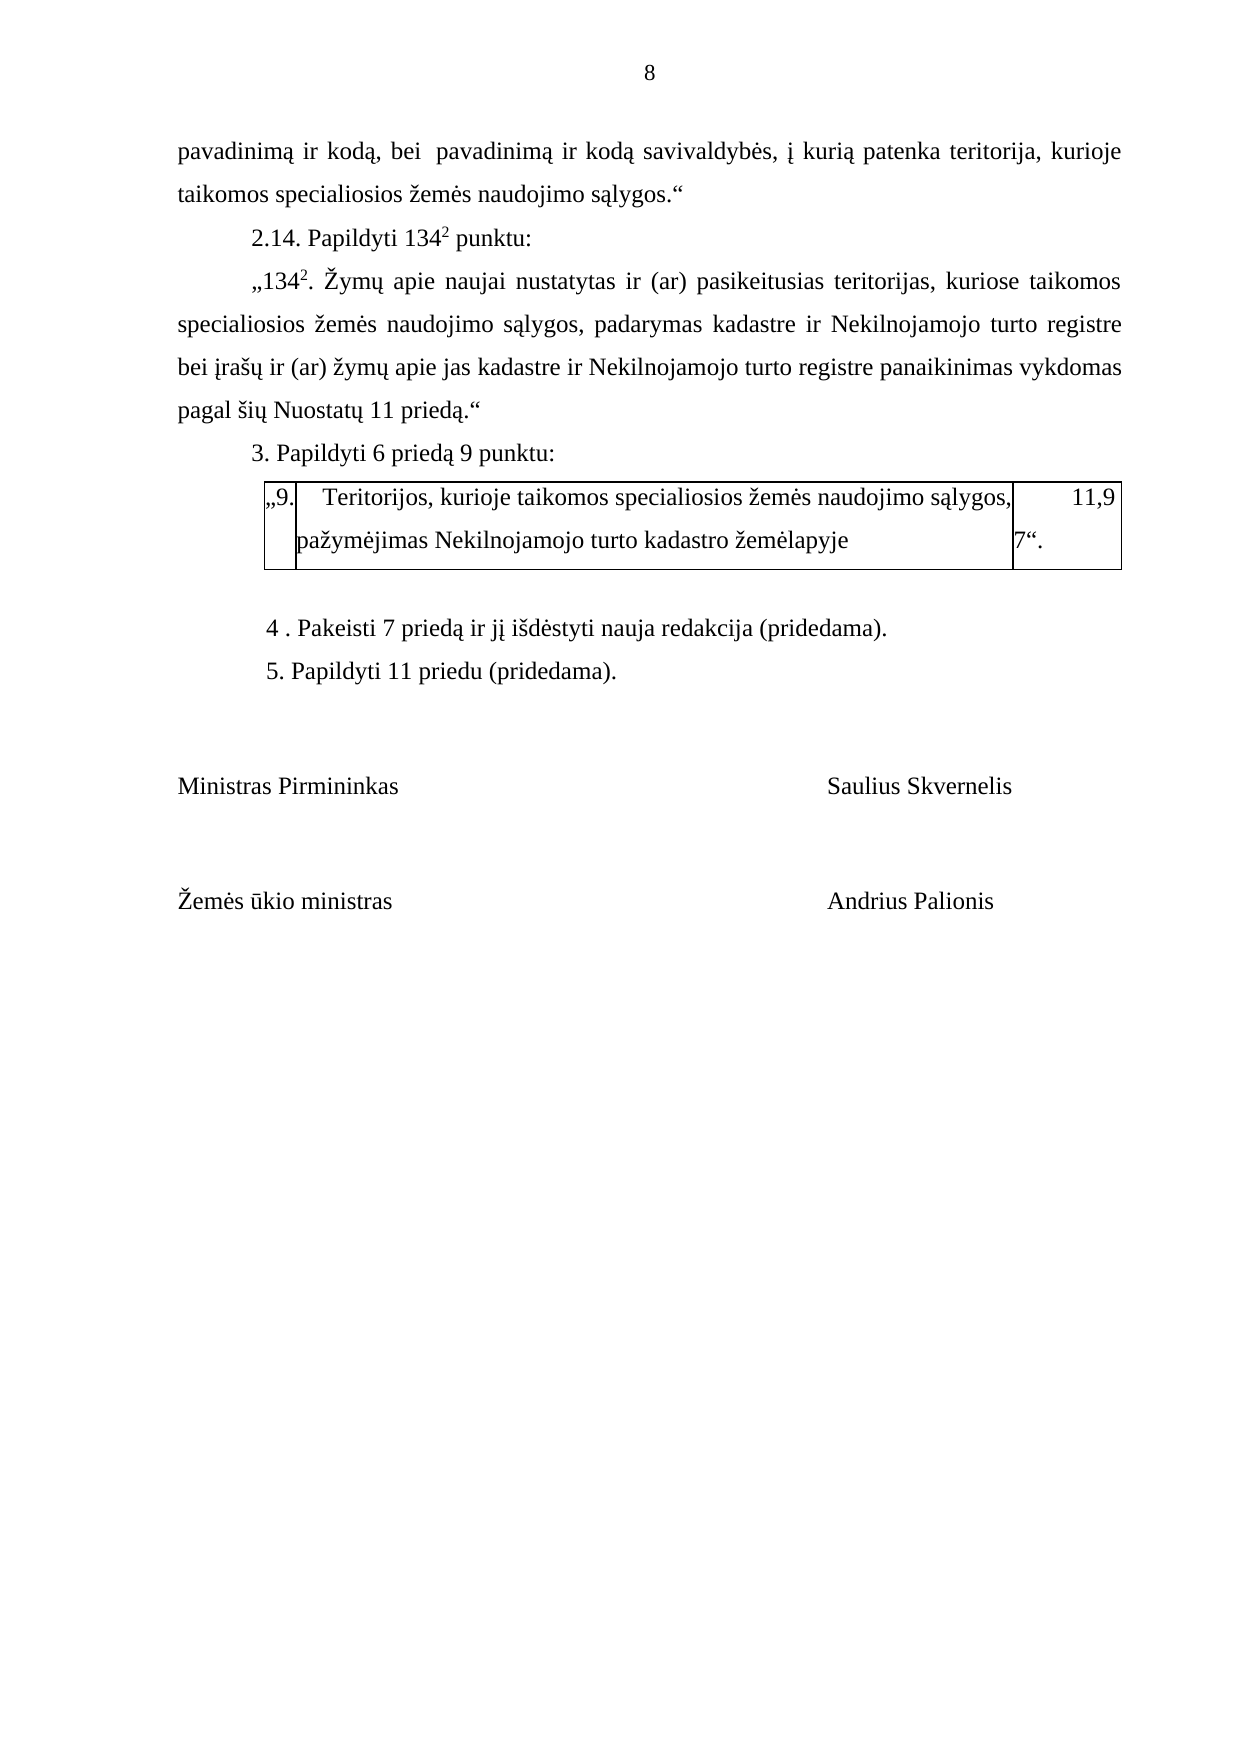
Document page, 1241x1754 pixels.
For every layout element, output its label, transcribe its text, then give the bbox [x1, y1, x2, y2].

table_header „9. [265, 483, 295, 569]
table_header 11,97“. [1014, 483, 1121, 569]
text Žemės ūkio ministras Andrius Palionis [177, 886, 1122, 915]
text 4 . Pakeisti 7 priedą ir jį išdėstyti nauja redakcija (pridedama). [266, 613, 1122, 642]
text 5. Papildyti 11 priedu (pridedama). [177, 656, 1122, 685]
text 2.14. Papildyti 1342 punktu: [177, 223, 1122, 251]
text 3. Papildyti 6 priedą 9 punktu: [177, 438, 1122, 467]
text Ministras Pirmininkas Saulius Skvernelis [177, 771, 1122, 800]
text „1342. Žymų apie naujai nustatytas ir (ar) pasikeitusias teritorijas, kuriose taikomos specialiosios žemės naudojimo sąlygos, padarymas kadastre ir Nekilnojamojo turto registre bei įrašų ir (ar) žymų apie jas kadastre ir Nekilnojamojo turto registre panaikinimas vykdomas pagal šių Nuostatų 11 priedą.“ [177, 266, 1122, 424]
text pavadinimą ir kodą, bei pavadinimą ir kodą savivaldybės, į kurią patenka teritorija, kurioje taikomos specialiosios žemės naudojimo sąlygos.“ [177, 136, 1122, 208]
table_header Teritorijos, kurioje taikomos specialiosios žemės naudojimo sąlygos, pažymėjimas Nekilnojamojo turto kadastro žemėlapyje [297, 483, 1012, 569]
